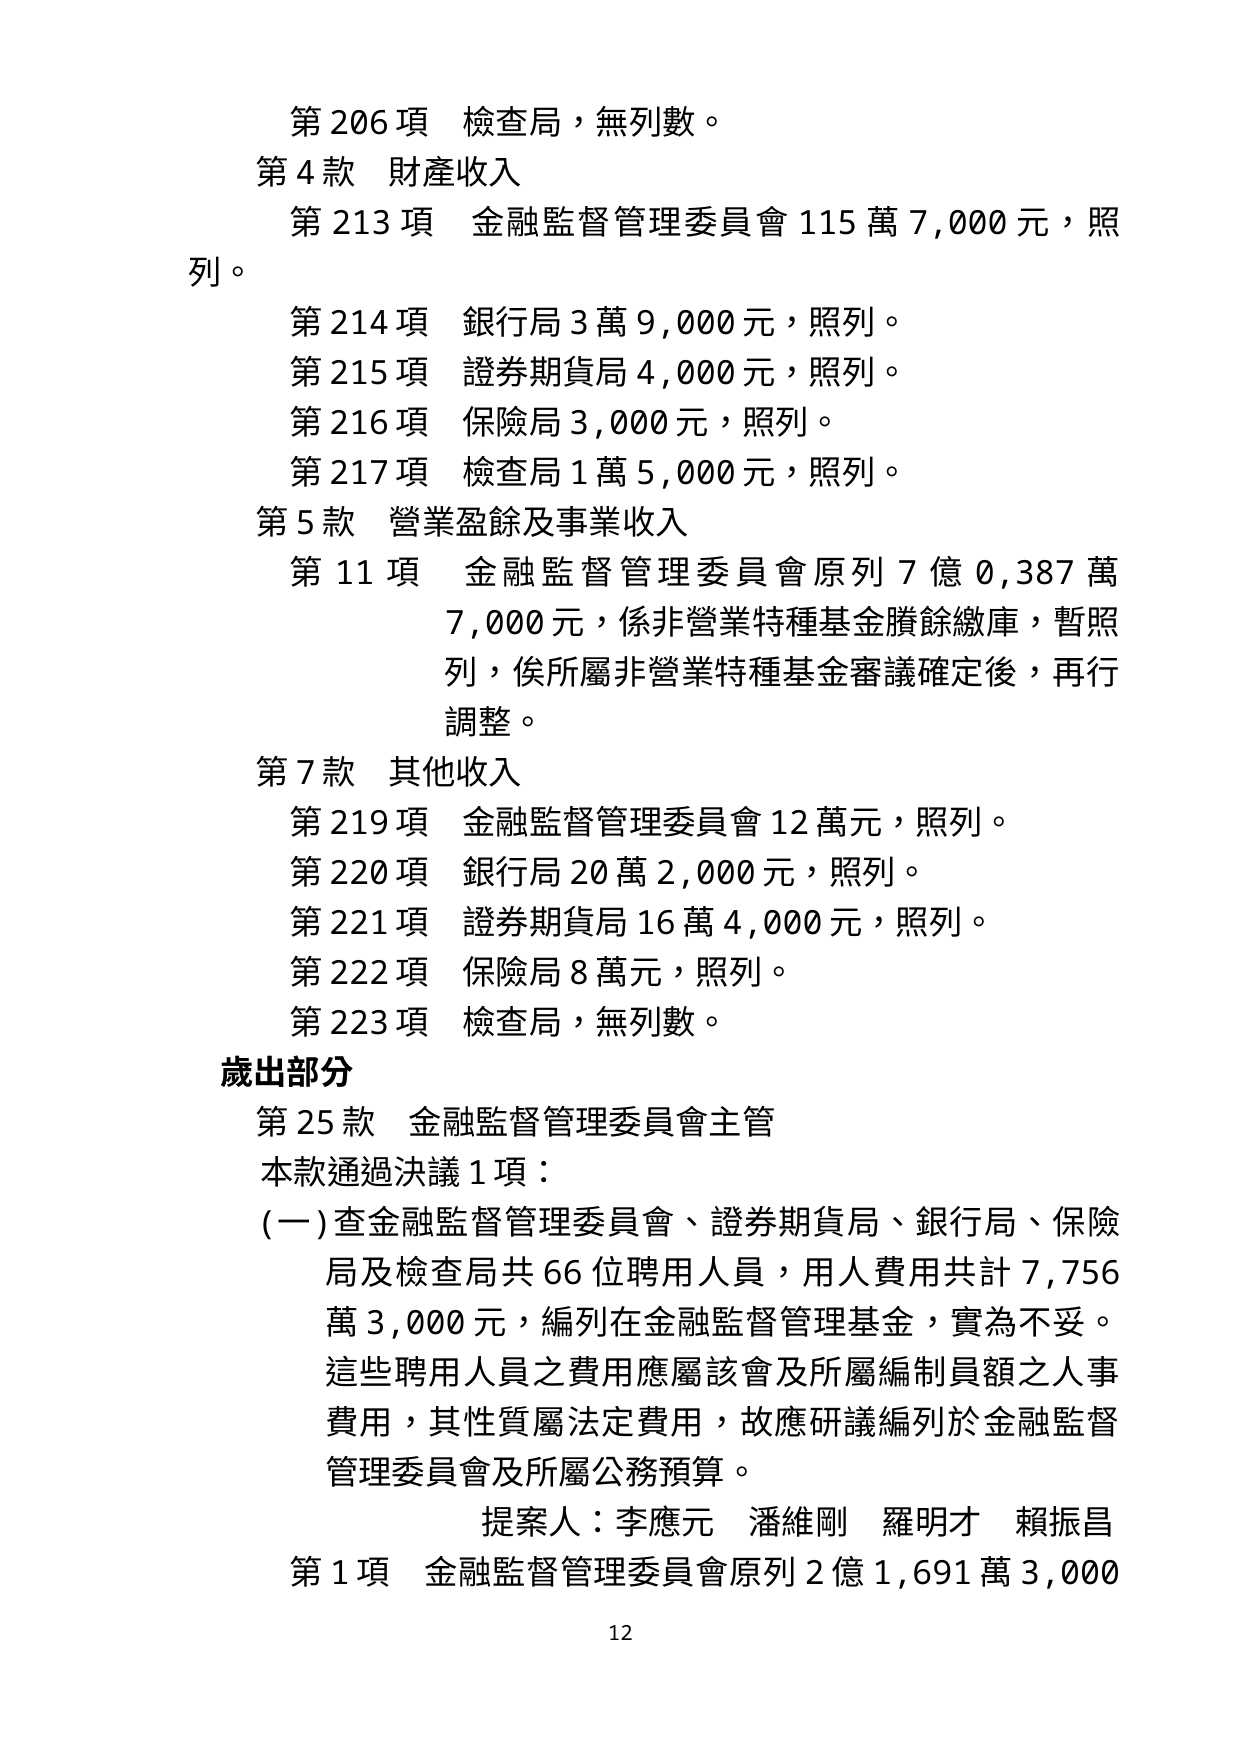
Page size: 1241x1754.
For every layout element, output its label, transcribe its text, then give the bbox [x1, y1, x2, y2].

text 第220項 銀行局20萬2,000元，照列。 [188, 844, 1120, 894]
text 第217項 檢查局1萬5,000元，照列。 [188, 444, 1120, 494]
text 第222項 保險局8萬元，照列。 [188, 944, 1120, 994]
text 第215項 證券期貨局4,000元，照列。 [188, 344, 1120, 394]
text 第223項 檢查局，無列數。 [188, 994, 1120, 1044]
text 提案人：李應元 潘維剛 羅明才 賴振昌 [482, 1494, 1120, 1544]
text 第221項 證券期貨局16萬4,000元，照列。 [188, 894, 1120, 944]
text 第25款 金融監督管理委員會主管 [188, 1094, 1120, 1144]
text 第216項 保險局3,000元，照列。 [188, 394, 1120, 444]
text 第1項 金融監督管理委員會原列2億1,691萬3,000 [289, 1544, 1120, 1594]
text 第213項 金融監督管理委員會115萬7,000元，照列。 [188, 194, 1120, 294]
text 第4款 財產收入 [188, 144, 1120, 194]
text 第5款 營業盈餘及事業收入 [188, 494, 1120, 544]
text (一)查金融監督管理委員會、證券期貨局、銀行局、保險局及檢查局共66位聘用人員，用人費用共計7,756萬3,000元，編列在金融監督管理基金，實為不妥。這些聘用人員之費用應屬該會及所屬編制員額之人事費用，其性質屬法定費用，故應研議編列於金融監督管理委員會及所屬公務預算。 [257, 1194, 1120, 1494]
text 第219項 金融監督管理委員會12萬元，照列。 [188, 794, 1120, 844]
text 第206項 檢查局，無列數。 [188, 94, 1120, 144]
text 歲出部分 [220, 1044, 1120, 1094]
text 第11項 金融監督管理委員會原列7億0,387萬7,000元，係非營業特種基金賸餘繳庫，暫照列，俟所屬非營業特種基金審議確定後，再行調整。 [289, 544, 1120, 744]
text 本款通過決議1項： [260, 1144, 1120, 1194]
text 第214項 銀行局3萬9,000元，照列。 [188, 294, 1120, 344]
text 第7款 其他收入 [188, 744, 1120, 794]
